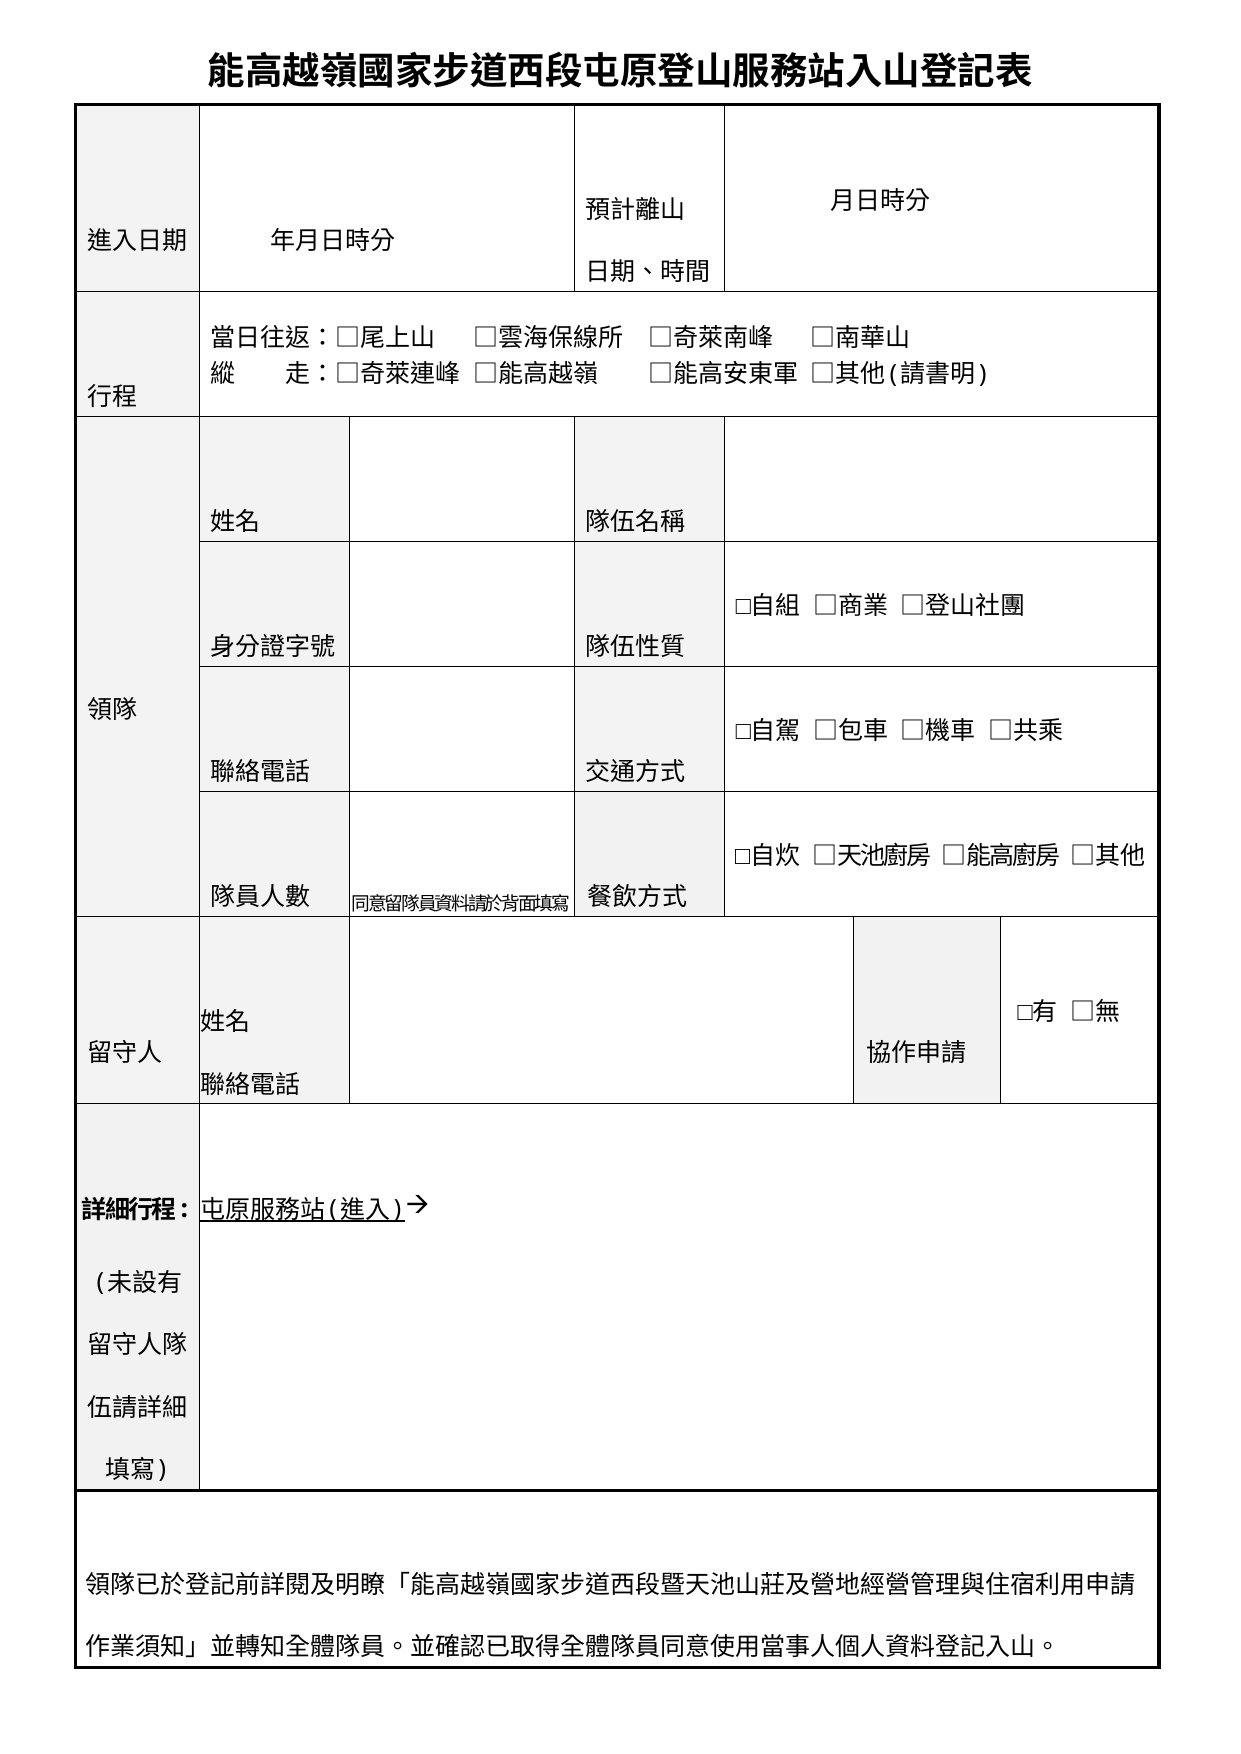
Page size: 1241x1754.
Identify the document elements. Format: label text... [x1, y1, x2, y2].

table_cell 領隊 [77, 417, 199, 916]
table_cell [725, 417, 1157, 541]
table_header 進入日期 [77, 106, 199, 291]
table_cell 當日往返：□尾上山 □雲海保線所 □奇萊南峰 □南華山 縱 走：□奇萊連峰 □能高越嶺 □能高安東軍 □其他(請書明) [200, 292, 1157, 416]
table_cell 交通方式 [575, 667, 724, 791]
table_cell 餐飲方式 [575, 792, 724, 916]
table_cell 屯原服務站(進入) [200, 1104, 1157, 1489]
table_cell 隊伍名稱 [575, 417, 724, 541]
table_cell [350, 417, 574, 541]
table_cell 領隊已於登記前詳閱及明瞭「能高越嶺國家步道西段暨天池山莊及營地經營管理與住宿利用申請作業須知」並轉知全體隊員。並確認已取得全體隊員同意使用當事人個人資料登記入山。 [77, 1492, 1157, 1666]
table_cell 詳細行程: (未設有留守人隊伍請詳細填寫) [77, 1104, 199, 1489]
table_cell □有 □無 [1001, 917, 1157, 1103]
table_cell 留守人 [77, 917, 199, 1103]
text 能高越嶺國家步道西段屯原登山服務站入山登記表 [89, 41, 1152, 95]
table_cell 隊伍性質 [575, 542, 724, 666]
table_cell 聯絡電話 [200, 667, 349, 791]
table_cell [350, 917, 853, 1103]
table_cell □自駕 □包車 □機車 □共乘 [725, 667, 1157, 791]
table_header 年月日時分 [200, 106, 574, 291]
table_cell [350, 542, 574, 666]
table_cell 隊員人數 [200, 792, 349, 916]
table_cell 姓名 [200, 417, 349, 541]
table_header 預計離山 日期、時間 [575, 106, 724, 291]
table_cell 身分證字號 [200, 542, 349, 666]
table_cell □自炊 □天池廚房 □能高廚房 □其他 [725, 792, 1157, 916]
table_cell 行程 [77, 292, 199, 416]
table_cell 同意留隊員資料請於背面填寫 [350, 792, 574, 916]
table_cell 姓名 聯絡電話 [200, 917, 349, 1103]
table_cell [350, 667, 574, 791]
table_cell 協作申請 [854, 917, 1000, 1103]
table_cell □自組 □商業 □登山社團 [725, 542, 1157, 666]
table_header 月日時分 [725, 106, 1157, 291]
